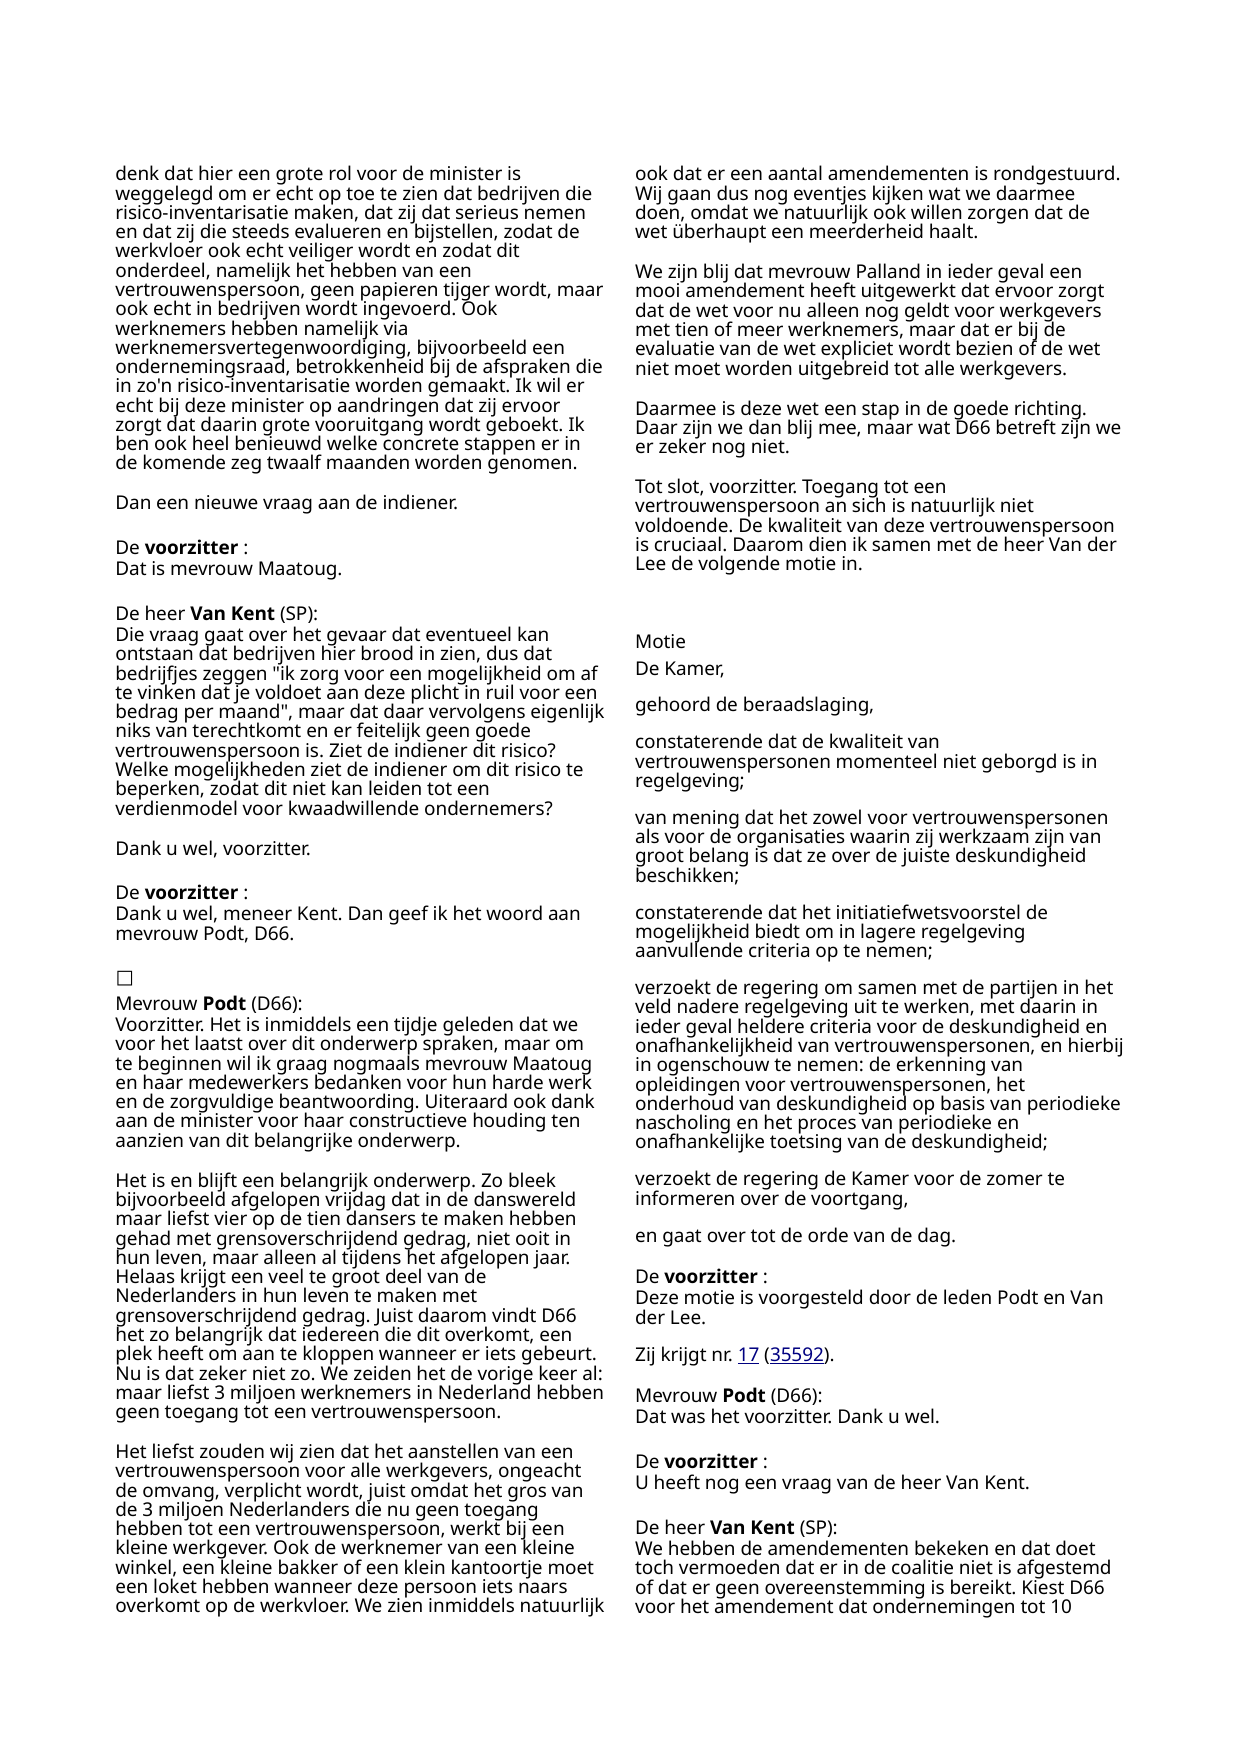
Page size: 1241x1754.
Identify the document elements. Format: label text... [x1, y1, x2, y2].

text ⬜ [115, 965, 605, 990]
text U heeft nog een vraag van de heer Van Kent. [635, 1474, 1125, 1493]
text en gaat over tot de orde van de dag. [635, 1227, 1125, 1246]
text Het liefst zouden wij zien dat het aanstellen van een vertrouwenspersoon voor alle werkgevers, ongeacht de omvang, verplicht wordt, juist omdat het gros van de 3 miljoen Nederlanders die nu geen toegang hebben tot een vertrouwenspersoon, werkt bij een kleine werkgever. Ook de werknemer van een kleine winkel, een kleine bakker of een klein kantoortje moet een loket hebben wanneer deze persoon iets naars overkomt op de werkvloer. We zien inmiddels natuurlijk [115, 1443, 605, 1616]
text gehoord de beraadslaging, [635, 696, 1125, 716]
text Het is en blijft een belangrijk onderwerp. Zo bleek bijvoorbeeld afgelopen vrijdag dat in de danswereld maar liefst vier op de tien dansers te maken hebben gehad met grensoverschrijdend gedrag, niet ooit in hun leven, maar alleen al tijdens het afgelopen jaar. Helaas krijgt een veel te groot deel van de Nederlanders in hun leven te maken met grensoverschrijdend gedrag. Juist daarom vindt D66 het zo belangrijk dat iedereen die dit overkomt, een plek heeft om aan te kloppen wanneer er iets gebeurt. Nu is dat zeker niet zo. We zeiden het de vorige keer al: maar liefst 3 miljoen werknemers in Nederland hebben geen toegang tot een vertrouwenspersoon. [115, 1172, 605, 1422]
text Motie [635, 628, 1125, 653]
text We hebben de amendementen bekeken en dat doet toch vermoeden dat er in de coalitie niet is afgestemd of dat er geen overeenstemming is bereikt. Kiest D66 voor het amendement dat ondernemingen tot 10 [635, 1540, 1125, 1617]
text De heer Van Kent (SP): [115, 600, 605, 626]
text Tot slot, voorzitter. Toegang tot een vertrouwenspersoon an sich is natuurlijk niet voldoende. De kwaliteit van deze vertrouwenspersoon is cruciaal. Daarom dien ik samen met de heer Van der Lee de volgende motie in. [635, 478, 1125, 574]
text ook dat er een aantal amendementen is rondgestuurd. Wij gaan dus nog eventjes kijken wat we daarmee doen, omdat we natuurlijk ook willen zorgen dat de wet überhaupt een meerderheid haalt. [635, 165, 1125, 242]
text Zij krijgt nr. 17 (35592). [635, 1346, 1125, 1365]
text De heer Van Kent (SP): [635, 1514, 1125, 1540]
text Daarmee is deze wet een stap in de goede richting. Daar zijn we dan blij mee, maar wat D66 betreft zijn we er zeker nog niet. [635, 399, 1125, 457]
text De voorzitter : [115, 534, 605, 560]
text Voorzitter. Het is inmiddels een tijdje geleden dat we voor het laatst over dit onderwerp spraken, maar om te beginnen wil ik graag nogmaals mevrouw Maatoug en haar medewerkers bedanken voor hun harde werk en de zorgvuldige beantwoording. Uiteraard ook dank aan de minister voor haar constructieve houding ten aanzien van dit belangrijke onderwerp. [115, 1016, 605, 1151]
text Dank u wel, meneer Kent. Dan geef ik het woord aan mevrouw Podt, D66. [115, 905, 605, 944]
text constaterende dat het initiatiefwetsvoorstel de mogelijkheid biedt om in lagere regelgeving aanvullende criteria op te nemen; [635, 904, 1125, 962]
text Mevrouw Podt (D66): [115, 990, 605, 1016]
text denk dat hier een grote rol voor de minister is weggelegd om er echt op toe te zien dat bedrijven die risico-inventarisatie maken, dat zij dat serieus nemen en dat zij die steeds evalueren en bijstellen, zodat de werkvloer ook echt veiliger wordt en zodat dit onderdeel, namelijk het hebben van een vertrouwenspersoon, geen papieren tijger wordt, maar ook echt in bedrijven wordt ingevoerd. Ook werknemers hebben namelijk via werknemersvertegenwoordiging, bijvoorbeeld een ondernemingsraad, betrokkenheid bij de afspraken die in zo'n risico-inventarisatie worden gemaakt. Ik wil er echt bij deze minister op aandringen dat zij ervoor zorgt dat daarin grote vooruitgang wordt geboekt. Ik ben ook heel benieuwd welke concrete stappen er in de komende zeg twaalf maanden worden genomen. [115, 165, 605, 474]
text Dat is mevrouw Maatoug. [115, 560, 605, 579]
text constaterende dat de kwaliteit van vertrouwenspersonen momenteel niet geborgd is in regelgeving; [635, 733, 1125, 791]
text De Kamer, [635, 659, 1125, 679]
text verzoekt de regering om samen met de partijen in het veld nadere regelgeving uit te werken, met daarin in ieder geval heldere criteria voor de deskundigheid en onafhankelijkheid van vertrouwenspersonen, en hierbij in ogenschouw te nemen: de erkenning van opleidingen voor vertrouwenspersonen, het onderhoud van deskundigheid op basis van periodieke nascholing en het proces van periodieke en onafhankelijke toetsing van de deskundigheid; [635, 979, 1125, 1153]
text verzoekt de regering de Kamer voor de zomer te informeren over de voortgang, [635, 1170, 1125, 1209]
text De voorzitter : [635, 1448, 1125, 1474]
text De voorzitter : [115, 879, 605, 905]
text Die vraag gaat over het gevaar dat eventueel kan ontstaan dat bedrijven hier brood in zien, dus dat bedrijfjes zeggen "ik zorg voor een mogelijkheid om af te vinken dat je voldoet aan deze plicht in ruil voor een bedrag per maand", maar dat daar vervolgens eigenlijk niks van terechtkomt en er feitelijk geen goede vertrouwenspersoon is. Ziet de indiener dit risico? Welke mogelijkheden ziet de indiener om dit risico te beperken, zodat dit niet kan leiden tot een verdienmodel voor kwaadwillende ondernemers? [115, 626, 605, 819]
text We zijn blij dat mevrouw Palland in ieder geval een mooi amendement heeft uitgewerkt dat ervoor zorgt dat de wet voor nu alleen nog geldt voor werkgevers met tien of meer werknemers, maar dat er bij de evaluatie van de wet expliciet wordt bezien of de wet niet moet worden uitgebreid tot alle werkgevers. [635, 263, 1125, 379]
text Dank u wel, voorzitter. [115, 839, 605, 859]
text Deze motie is voorgesteld door de leden Podt en Van der Lee. [635, 1289, 1125, 1328]
text Mevrouw Podt (D66): [635, 1383, 1125, 1408]
text De voorzitter : [635, 1264, 1125, 1289]
text van mening dat het zowel voor vertrouwenspersonen als voor de organisaties waarin zij werkzaam zijn van groot belang is dat ze over de juiste deskundigheid beschikken; [635, 809, 1125, 886]
text Dan een nieuwe vraag aan de indiener. [115, 494, 605, 514]
text Dat was het voorzitter. Dank u wel. [635, 1408, 1125, 1428]
